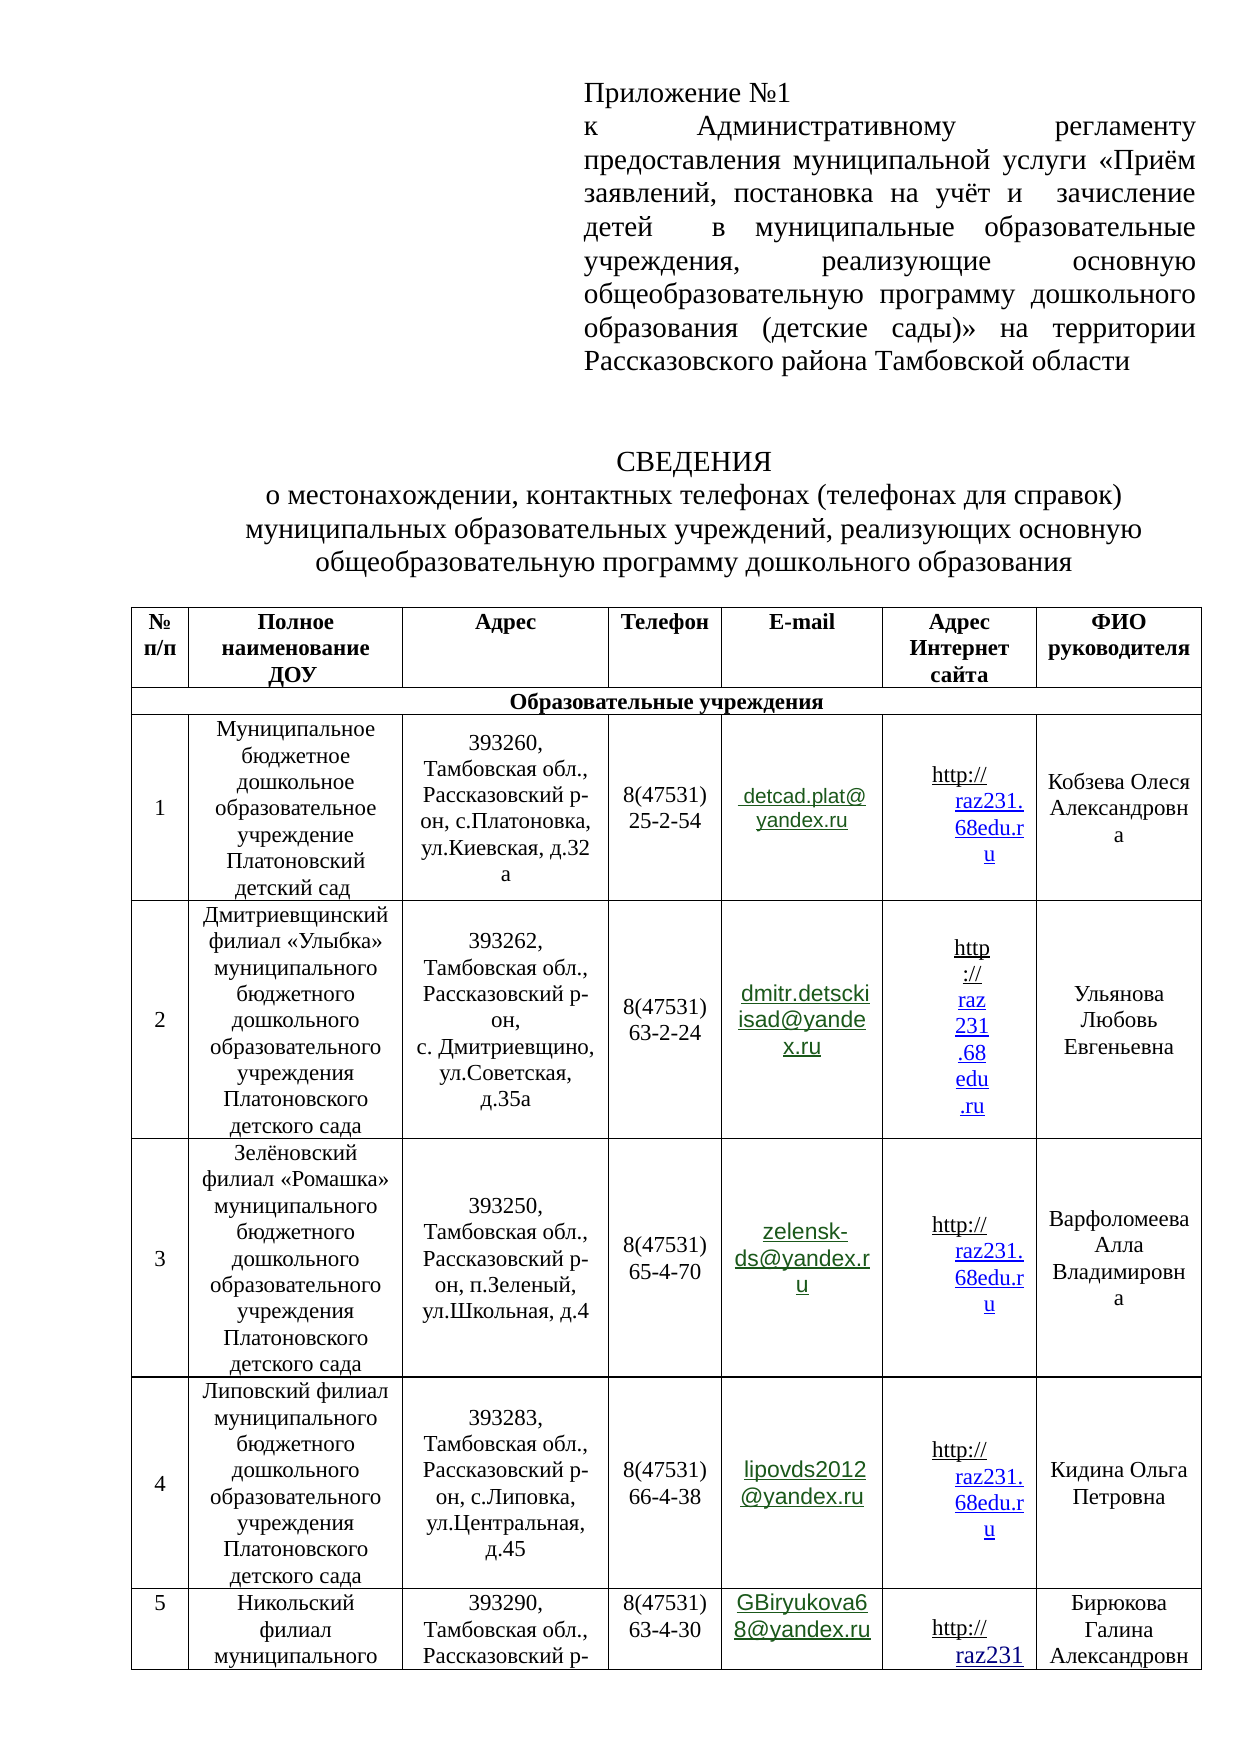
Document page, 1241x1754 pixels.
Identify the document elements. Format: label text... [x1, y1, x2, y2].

table_cell zelensk-ds@yandex.ru [722, 1139, 882, 1376]
table_cell 8(47531) 65-4-70 [609, 1139, 721, 1376]
table_cell 4 [132, 1378, 188, 1588]
table_cell Муниципальное бюджетное дошкольное образовательное учреждение Платоновский детский сад [189, 715, 402, 900]
table_cell Липовский филиал муниципального бюджетного дошкольного образовательного учреждения Платоновского детского сада [189, 1378, 402, 1588]
table_cell detcad.plat@yandex.ru [722, 715, 882, 900]
table_cell 393262, Тамбовская обл., Рассказовский р-он, с. Дмитриевщино, ул.Советская, д.35а [403, 901, 608, 1138]
table_cell 5 [132, 1589, 188, 1669]
table_cell 393260, Тамбовская обл., Рассказовский р-он, с.Платоновка, ул.Киевская, д.32 а [403, 715, 608, 900]
table_cell 8(47531) 25-2-54 [609, 715, 721, 900]
text общеобразовательную программу дошкольного образования [207, 544, 1181, 607]
table_cell 2 [132, 901, 188, 1138]
table_cell lipovds2012@yandex.ru [722, 1378, 882, 1588]
table_cell Бирюкова Галина Александровн [1037, 1589, 1201, 1669]
table_cell http://raz231 [883, 1589, 1036, 1669]
table_cell Зелёновский филиал «Ромашка» муниципального бюджетного дошкольного образовательного учреждения Платоновского детского сада [189, 1139, 402, 1376]
table_cell dmitr.detsckiisad@yandex.ru [722, 901, 882, 1138]
table_cell Образовательные учреждения [132, 688, 1201, 714]
table_cell Варфоломеева Алла Владимировна [1037, 1139, 1201, 1376]
table_cell 393250, Тамбовская обл., Рассказовский р-он, п.Зеленый, ул.Школьная, д.4 [403, 1139, 608, 1376]
table_cell http://raz231.68edu.ru [883, 901, 1036, 1138]
table_header Адрес [403, 608, 608, 687]
table_cell Ульянова Любовь Евгеньевна [1037, 901, 1201, 1138]
table_cell 8(47531) 63-2-24 [609, 901, 721, 1138]
table_cell Кобзева Олеся Александровна [1037, 715, 1201, 900]
table_header № п/п [132, 608, 188, 687]
table_cell http://raz231.68edu.ru [883, 715, 1036, 900]
table_cell http://raz231.68edu.ru [883, 1378, 1036, 1588]
table_cell 8(47531) 66-4-38 [609, 1378, 721, 1588]
table_header E-mail [722, 608, 882, 687]
table_cell http://raz231.68edu.ru [883, 1139, 1036, 1376]
table_cell GBiryukova68@yandex.ru [722, 1589, 882, 1669]
table_header [207, 75, 572, 377]
table_cell 393290, Тамбовская обл., Рассказовский р- [403, 1589, 608, 1669]
table_cell 393283, Тамбовская обл., Рассказовский р-он, с.Липовка, ул.Центральная, д.45 [403, 1378, 608, 1588]
table_header Полное наименование ДОУ [189, 608, 402, 687]
table_cell Дмитриевщинский филиал «Улыбка» муниципального бюджетного дошкольного образовательного учреждения Платоновского детского сада [189, 901, 402, 1138]
table_cell 3 [132, 1139, 188, 1376]
table_cell 1 [132, 715, 188, 900]
table_header ФИО руководителя [1037, 608, 1201, 687]
text СВЕДЕНИЯ о местонахождении, контактных телефонах (телефонах для справок) муниципальных образовательных учреждений, реализующих основную [207, 444, 1181, 544]
table_cell Кидина Ольга Петровна [1037, 1378, 1201, 1588]
table_header Адрес Интернет сайта [883, 608, 1036, 687]
table_header Телефон [609, 608, 721, 687]
table_header Приложение №1 к Административному регламенту предоставления муниципальной услуги «Приём заявлений, постановка на учёт и зачисление детей в муниципальные образовательные учреждения, реализующие основную общеобразовательную программу дошкольного образования (детские сады)» на территории Рассказовского района Тамбовской области [573, 75, 1207, 377]
table_cell 8(47531) 63-4-30 [609, 1589, 721, 1669]
table_cell Никольский филиал муниципального [189, 1589, 402, 1669]
